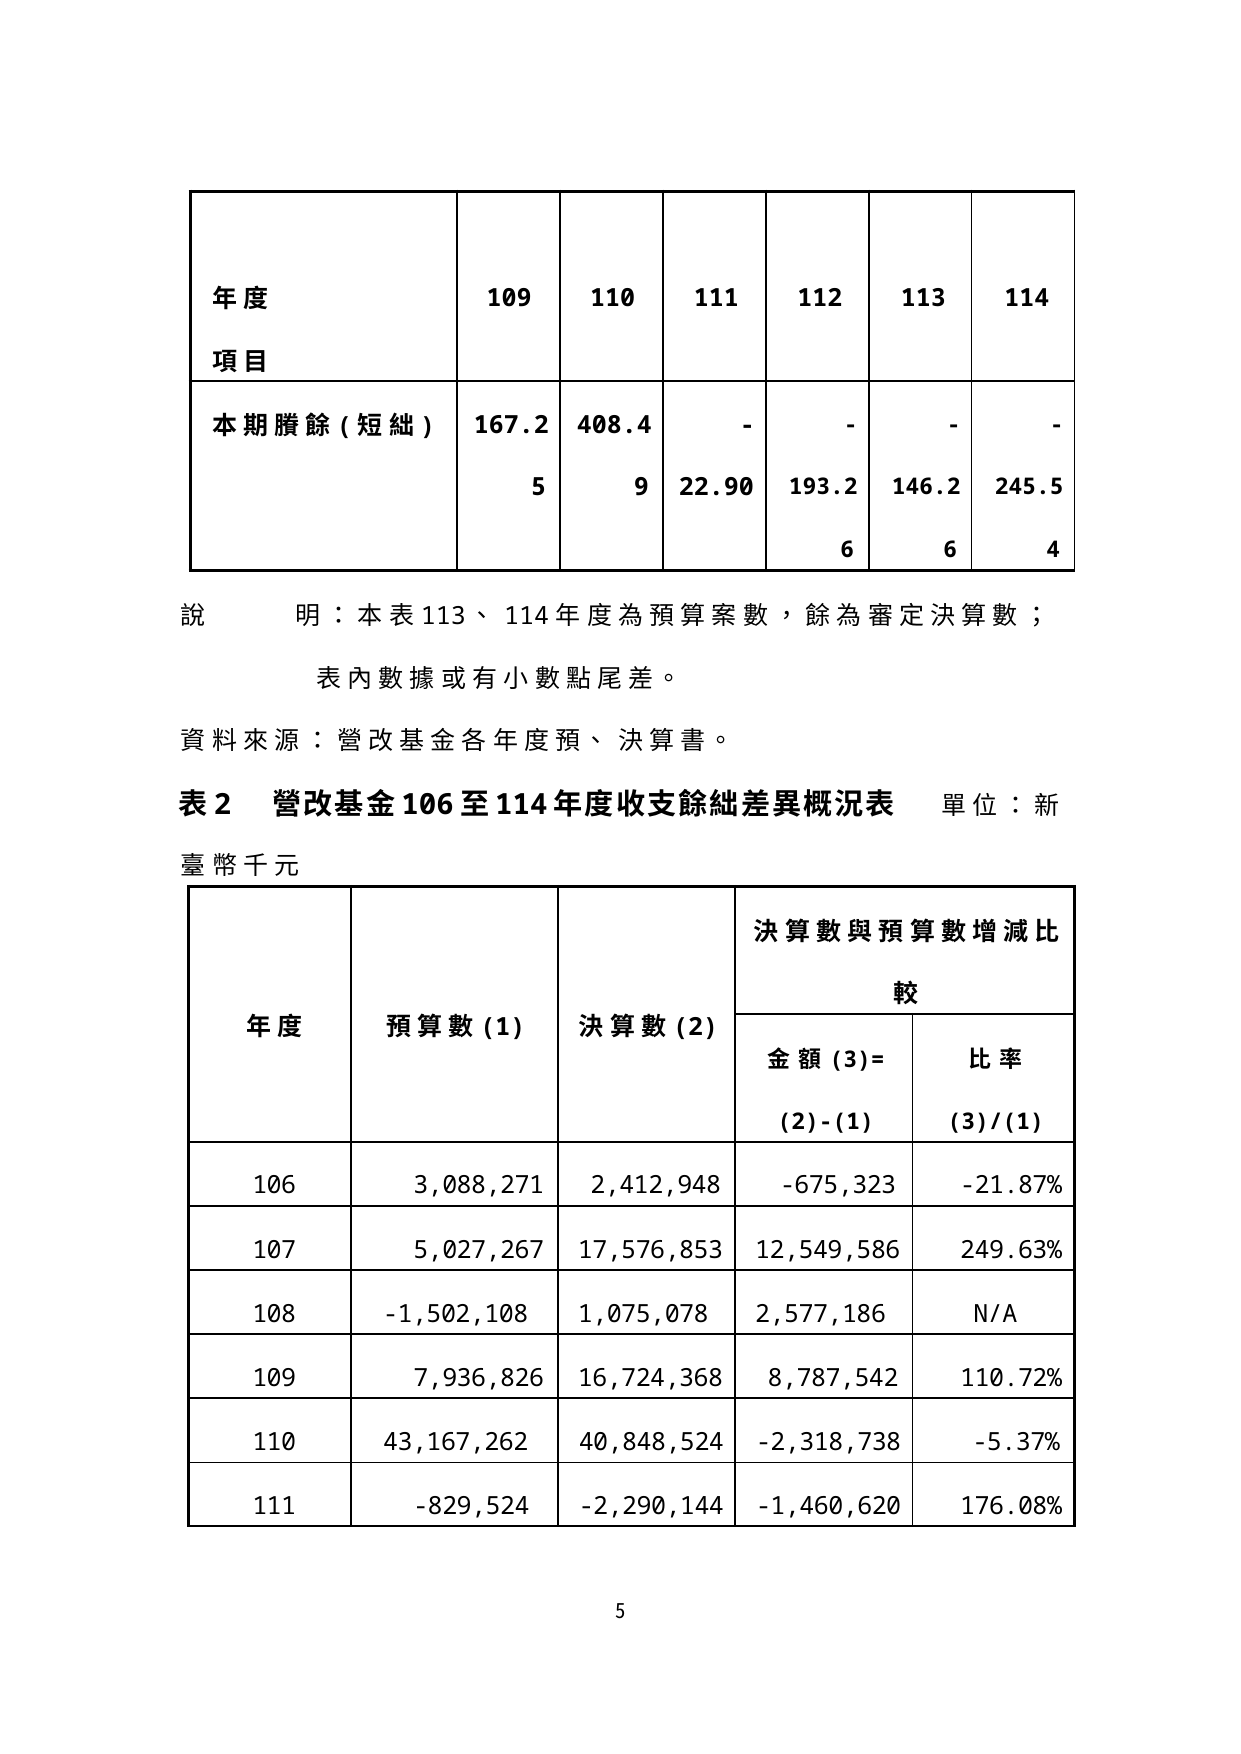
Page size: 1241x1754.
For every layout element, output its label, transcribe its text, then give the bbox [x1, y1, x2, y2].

table_cell -245.54 [972, 382, 1074, 569]
table_cell 176.08% [913, 1463, 1073, 1525]
table_cell 2,577,186 [736, 1271, 912, 1333]
table_header 決算數與預算數增減比較 [736, 888, 1073, 1013]
table_cell -21.87% [913, 1143, 1073, 1205]
table_cell 1,075,078 [559, 1271, 734, 1333]
table_cell 110 [190, 1399, 350, 1461]
table_cell 7,936,826 [352, 1335, 557, 1397]
text 說 明：本表113、114年度為預算案數，餘為審定決算數；表內數據或有小數點尾差。 [177, 572, 1063, 697]
table_header 預算數(1) [352, 888, 557, 1141]
table_cell 8,787,542 [736, 1335, 912, 1397]
table_cell 106 [190, 1143, 350, 1205]
table_cell 3,088,271 [352, 1143, 557, 1205]
table_cell 111 [190, 1463, 350, 1525]
table_cell 110.72% [913, 1335, 1073, 1397]
table_header 年度 [190, 888, 350, 1141]
table_cell -146.26 [870, 382, 971, 569]
table_cell 17,576,853 [559, 1207, 734, 1269]
table_cell -675,323 [736, 1143, 912, 1205]
table_cell 本期賸餘(短絀) [192, 382, 456, 569]
table_cell 107 [190, 1207, 350, 1269]
table_cell 249.63% [913, 1207, 1073, 1269]
table_cell 167.25 [458, 382, 559, 569]
table_cell 40,848,524 [559, 1399, 734, 1461]
table_cell -2,318,738 [736, 1399, 912, 1461]
table_cell -1,460,620 [736, 1463, 912, 1525]
table_cell 16,724,368 [559, 1335, 734, 1397]
table_header 110 [561, 193, 662, 380]
table_cell -829,524 [352, 1463, 557, 1525]
table_header 112 [767, 193, 868, 380]
table_cell 5,027,267 [352, 1207, 557, 1269]
table_header 年度 項目 [192, 193, 456, 380]
table_header 114 [972, 193, 1074, 380]
table_header 111 [664, 193, 765, 380]
table_cell -22.90 [664, 382, 765, 569]
text 資料來源：營改基金各年度預、決算書。 [177, 697, 1063, 760]
text 表2 營改基金106至114年度收支餘絀差異概況表 單位：新臺幣千元 [177, 760, 1063, 885]
table_cell -2,290,144 [559, 1463, 734, 1525]
table_cell 12,549,586 [736, 1207, 912, 1269]
table_cell 比率 (3)/(1) [913, 1015, 1073, 1141]
table_cell 408.49 [561, 382, 662, 569]
table_header 109 [458, 193, 559, 380]
table_cell 108 [190, 1271, 350, 1333]
table_header 113 [870, 193, 971, 380]
table_cell -193.26 [767, 382, 868, 569]
table_cell 109 [190, 1335, 350, 1397]
table_header 決算數(2) [559, 888, 734, 1141]
table_cell 2,412,948 [559, 1143, 734, 1205]
table_cell 金額(3)= (2)-(1) [736, 1015, 912, 1141]
table_cell N/A [913, 1271, 1073, 1333]
table_cell -5.37% [913, 1399, 1073, 1461]
table_cell 43,167,262 [352, 1399, 557, 1461]
table_cell -1,502,108 [352, 1271, 557, 1333]
